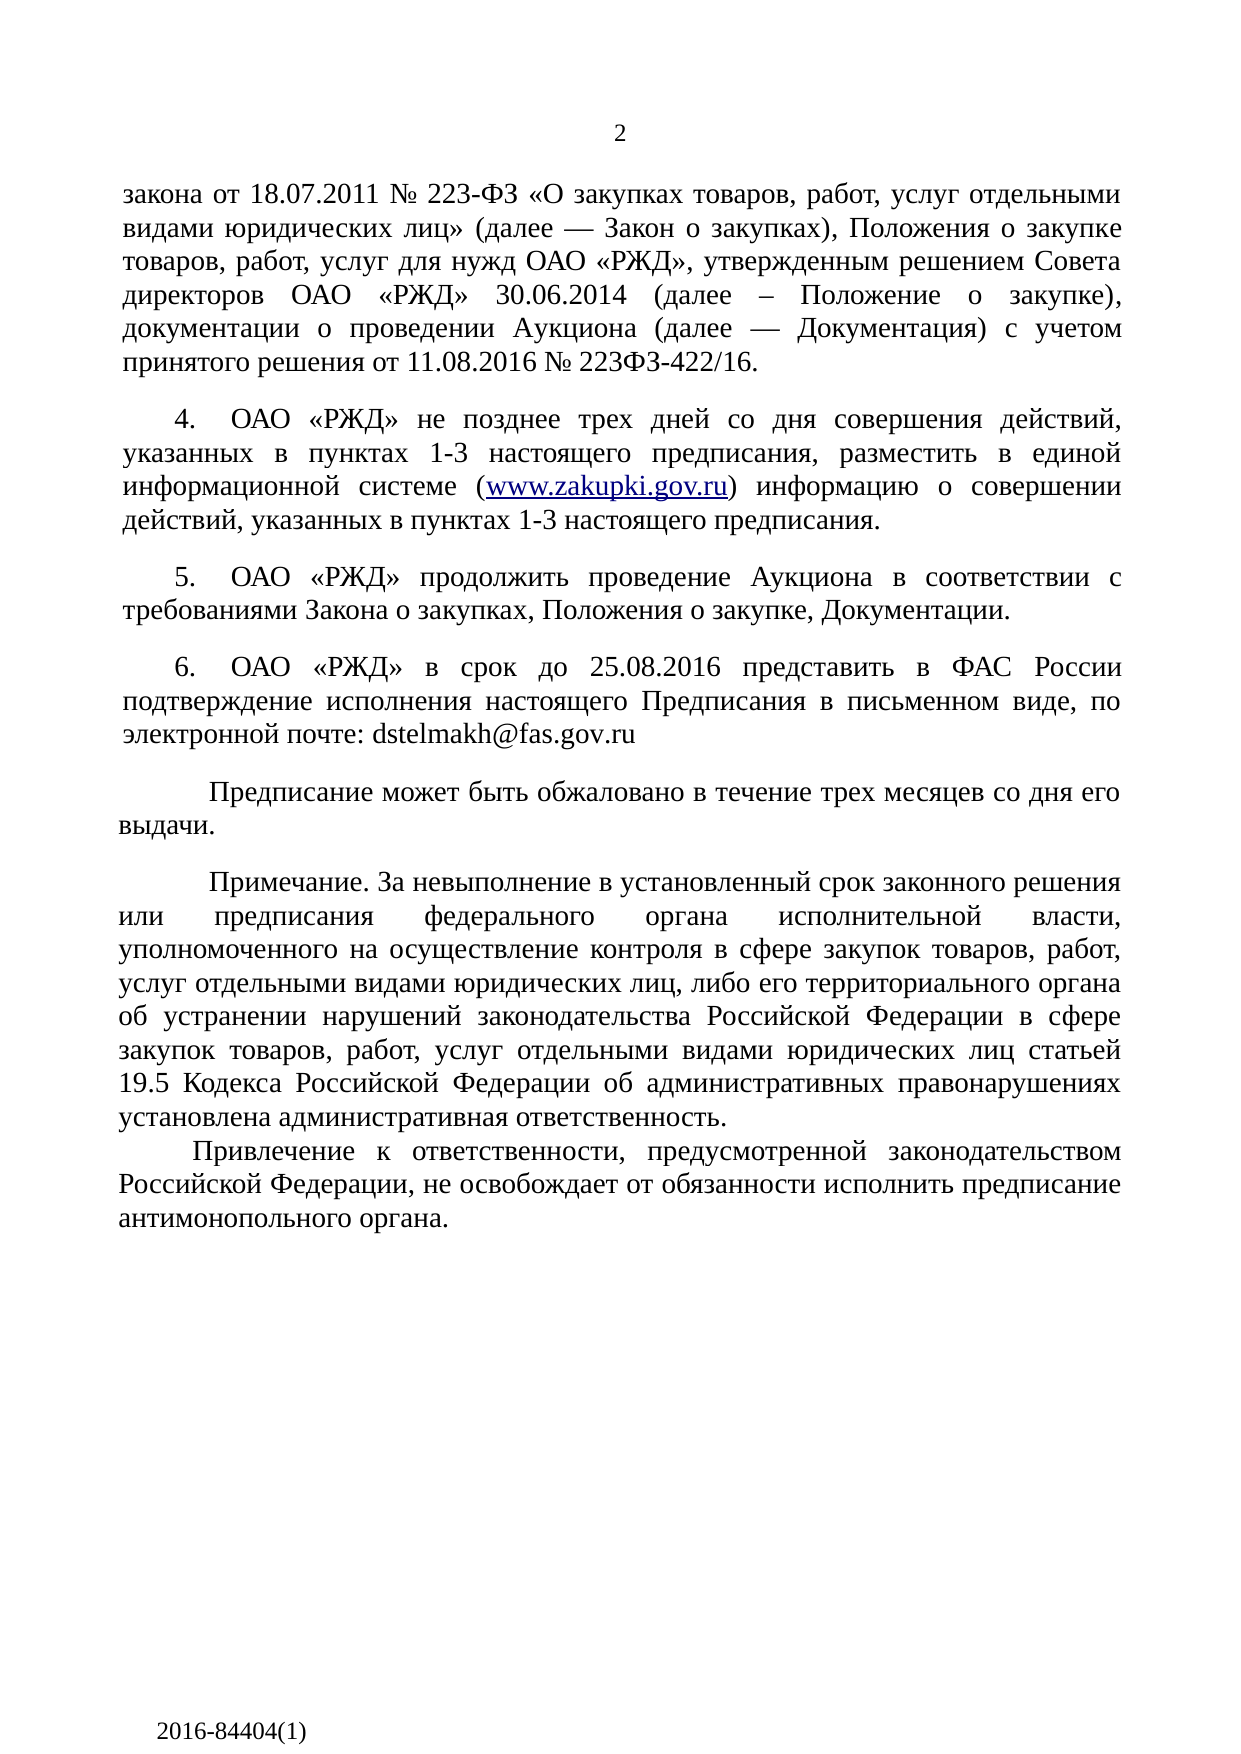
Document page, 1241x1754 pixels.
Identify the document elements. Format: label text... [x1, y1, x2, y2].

text Предписание может быть обжаловано в течение трех месяцев со дня его выдачи. [118, 774, 1122, 841]
list ОАО «РЖД» в срок до 25.08.2016 представить в ФАС России подтверждение исполнения настоящего Предписания в письменном виде, по электронной почте: dstelmakh@fas.gov.ru [122, 649, 1122, 750]
list ОАО «РЖД» не позднее трех дней со дня совершения действий, указанных в пунктах 1-3 настоящего предписания, разместить в единой информационной системе (www.zakupki.gov.ru) информацию о совершении действий, указанных в пунктах 1-3 настоящего предписания. [122, 401, 1122, 535]
text Примечание. За невыполнение в установленный срок законного решения или предписания федерального органа исполнительной власти, уполномоченного на осуществление контроля в сфере закупок товаров, работ, услуг отдельными видами юридических лиц, либо его территориального органа об устранении нарушений законодательства Российской Федерации в сфере закупок товаров, работ, услуг отдельными видами юридических лиц статьей 19.5 Кодекса Российской Федерации об административных правонарушениях установлена административная ответственность. Привлечение к ответственности, предусмотренной законодательством Российской Федерации, не освобождает от обязанности исполнить предписание антимонопольного органа. [118, 864, 1122, 1233]
text закона от 18.07.2011 № 223-ФЗ «О закупках товаров, работ, услуг отдельными видами юридических лиц» (далее — Закон о закупках), Положения о закупке товаров, работ, услуг для нужд ОАО «РЖД», утвержденным решением Совета директоров ОАО «РЖД» 30.06.2014 (далее – Положение о закупке), документации о проведении Аукциона (далее — Документация) с учетом принятого решения от 11.08.2016 № 223ФЗ-422/16. [122, 176, 1122, 378]
list ОАО «РЖД» продолжить проведение Аукциона в соответствии с требованиями Закона о закупках, Положения о закупке, Документации. [122, 559, 1122, 626]
